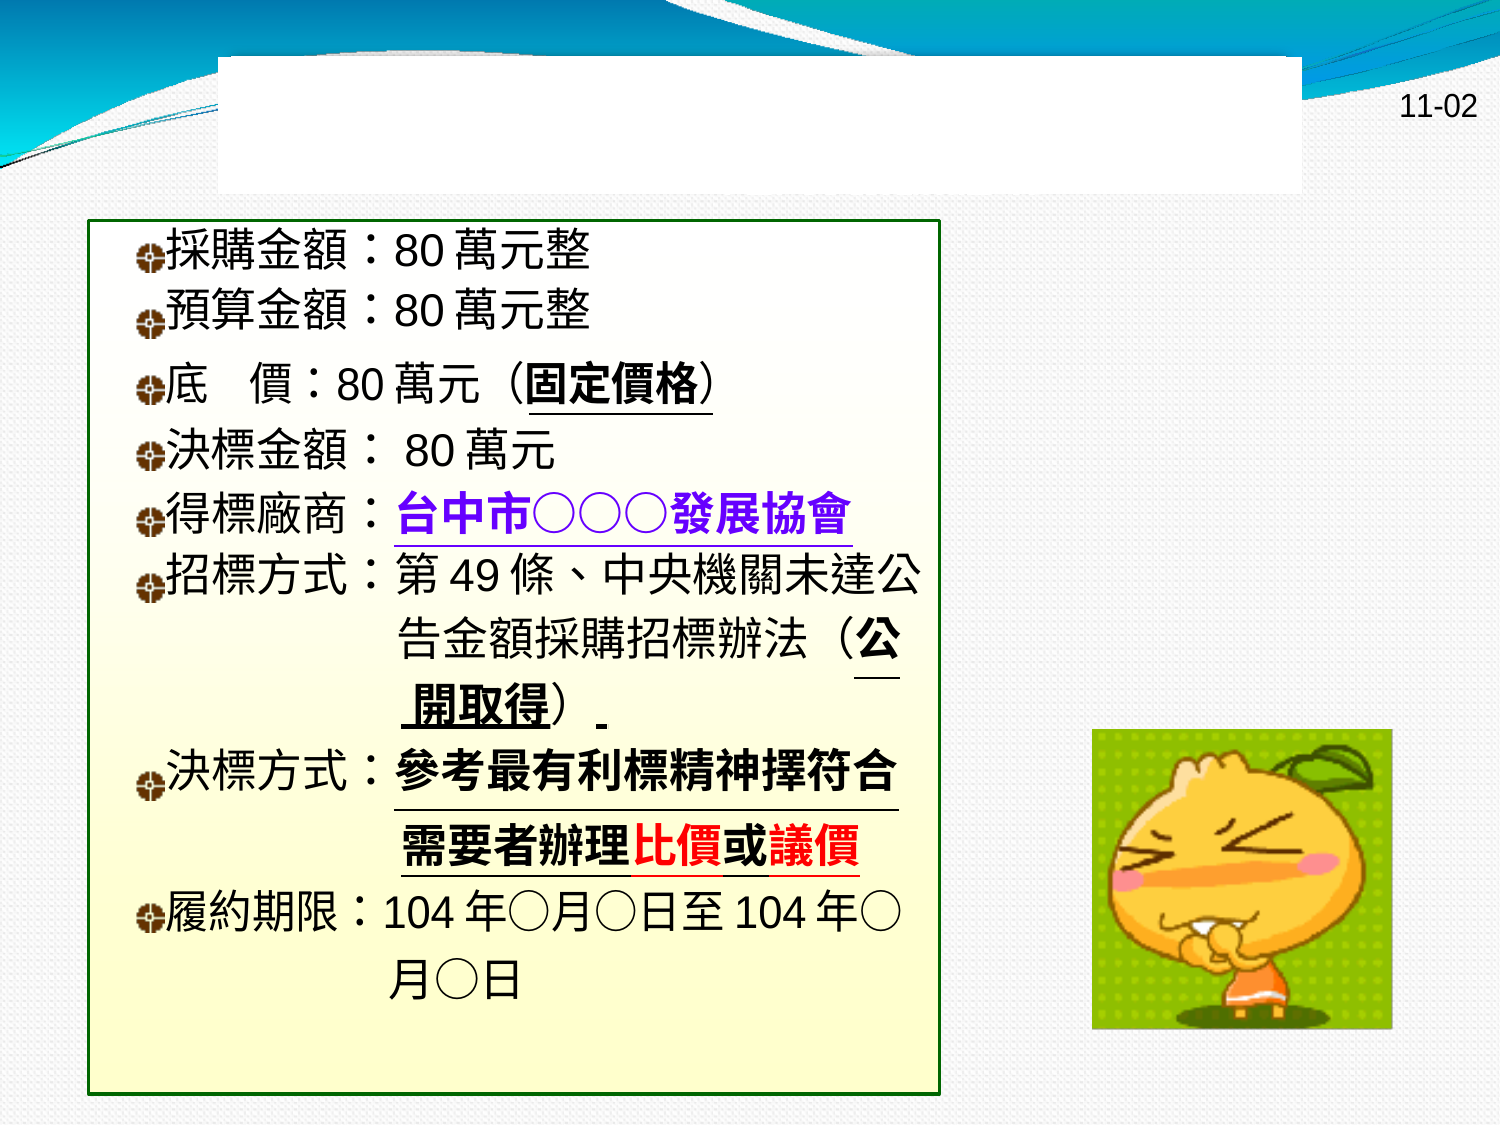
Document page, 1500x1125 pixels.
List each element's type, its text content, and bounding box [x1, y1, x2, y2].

text 活動勞務採購案 [695, 168, 1302, 194]
text 11-02 [218, 57, 695, 194]
text 稽核案例 ： 104年度第2屆臺中市○○○錦標賽 [240, 57, 1302, 168]
